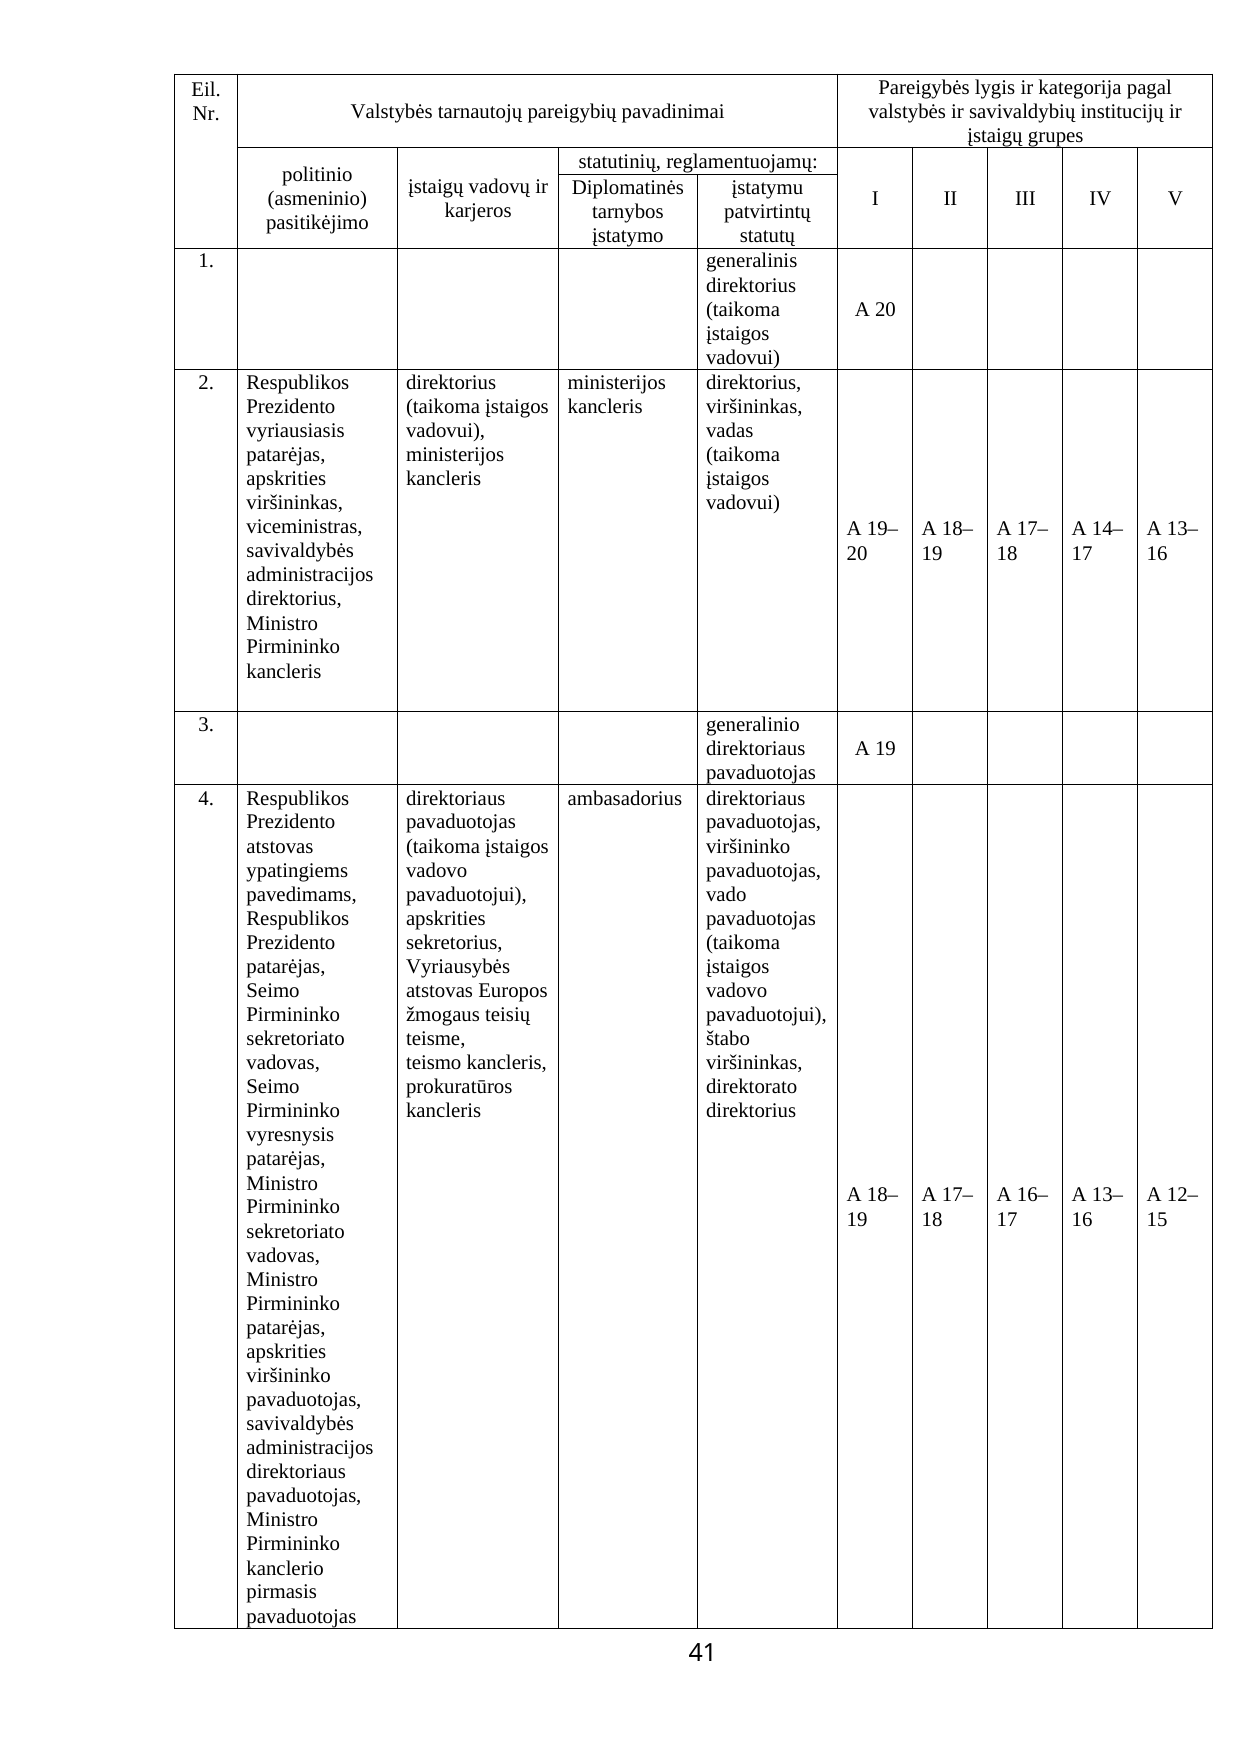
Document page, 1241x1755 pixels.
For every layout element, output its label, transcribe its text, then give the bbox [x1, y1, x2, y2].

table_cell Diplomatinės tarnybos įstatymo [559, 175, 697, 247]
table_cell A 20 [838, 249, 912, 369]
table_cell [238, 712, 397, 784]
table_cell politinio (asmeninio) pasitikėjimo [238, 148, 397, 247]
table_cell V [1138, 148, 1212, 247]
table_cell A 19–20 [838, 370, 912, 711]
table_cell generalinio direktoriaus pavaduotojas [698, 712, 837, 784]
table_cell Respublikos Prezidento atstovas ypatingiems pavedimams, Respublikos Prezidento patarėjas, Seimo Pirmininko sekretoriato vadovas, Seimo Pirmininko vyresnysis patarėjas, Ministro Pirmininko sekretoriato vadovas, Ministro Pirmininko patarėjas, apskrities viršininko pavaduotojas, savivaldybės administracijos direktoriaus pavaduotojas, Ministro Pirmininko kanclerio pirmasis pavaduotojas [238, 785, 397, 1628]
table_cell įstatymu patvirtintų statutų [698, 175, 837, 247]
table_cell įstaigų vadovų ir karjeros [398, 148, 558, 247]
table_cell generalinis direktorius (taikoma įstaigos vadovui) [698, 249, 837, 369]
table_cell direktorius, viršininkas, vadas (taikoma įstaigos vadovui) [698, 370, 837, 711]
table_cell A 18–19 [913, 370, 987, 711]
table_cell ministerijos kancleris [559, 370, 697, 711]
table_cell IV [1063, 148, 1137, 247]
table_cell 4. [175, 785, 237, 1628]
table_cell I [838, 148, 912, 247]
table_cell [238, 249, 397, 369]
table_cell A 17–18 [913, 785, 987, 1628]
table_cell Respublikos Prezidento vyriausiasis patarėjas, apskrities viršininkas, viceministras, savivaldybės administracijos direktorius, Ministro Pirmininko kancleris [238, 370, 397, 711]
table_header Eil. Nr. [175, 75, 237, 247]
table_cell 3. [175, 712, 237, 784]
table_cell A 13–16 [1138, 370, 1212, 711]
table_header Pareigybės lygis ir kategorija pagal valstybės ir savivaldybių institucijų ir įstaigų grupes [838, 75, 1212, 147]
table_cell [913, 712, 987, 784]
table_cell [559, 712, 697, 784]
table_cell A 14–17 [1063, 370, 1137, 711]
table_cell direktoriaus pavaduotojas (taikoma įstaigos vadovo pavaduotojui), apskrities sekretorius, Vyriausybės atstovas Europos žmogaus teisių teisme, teismo kancleris, prokuratūros kancleris [398, 785, 558, 1628]
table_cell II [913, 148, 987, 247]
table_cell [988, 249, 1062, 369]
table_cell [1138, 249, 1212, 369]
table_cell ambasadorius [559, 785, 697, 1628]
table_cell III [988, 148, 1062, 247]
table_cell [1063, 249, 1137, 369]
table_cell A 17–18 [988, 370, 1062, 711]
table_cell [1063, 712, 1137, 784]
table_cell A 12–15 [1138, 785, 1212, 1628]
table_cell [398, 249, 558, 369]
table_cell [988, 712, 1062, 784]
table_cell A 16–17 [988, 785, 1062, 1628]
table_cell A 19 [838, 712, 912, 784]
table_cell [398, 712, 558, 784]
table_cell [913, 249, 987, 369]
table_cell direktoriaus pavaduotojas, viršininko pavaduotojas, vado pavaduotojas (taikoma įstaigos vadovo pavaduotojui), štabo viršininkas, direktorato direktorius [698, 785, 837, 1628]
table_cell 2. [175, 370, 237, 711]
table_cell [559, 249, 697, 369]
table_header Valstybės tarnautojų pareigybių pavadinimai [238, 75, 837, 147]
table_cell statutinių, reglamentuojamų: [559, 148, 837, 174]
table_cell 1. [175, 249, 237, 369]
table_cell A 13–16 [1063, 785, 1137, 1628]
table_cell A 18–19 [838, 785, 912, 1628]
table_cell [1138, 712, 1212, 784]
table_cell direktorius (taikoma įstaigos vadovui), ministerijos kancleris [398, 370, 558, 711]
